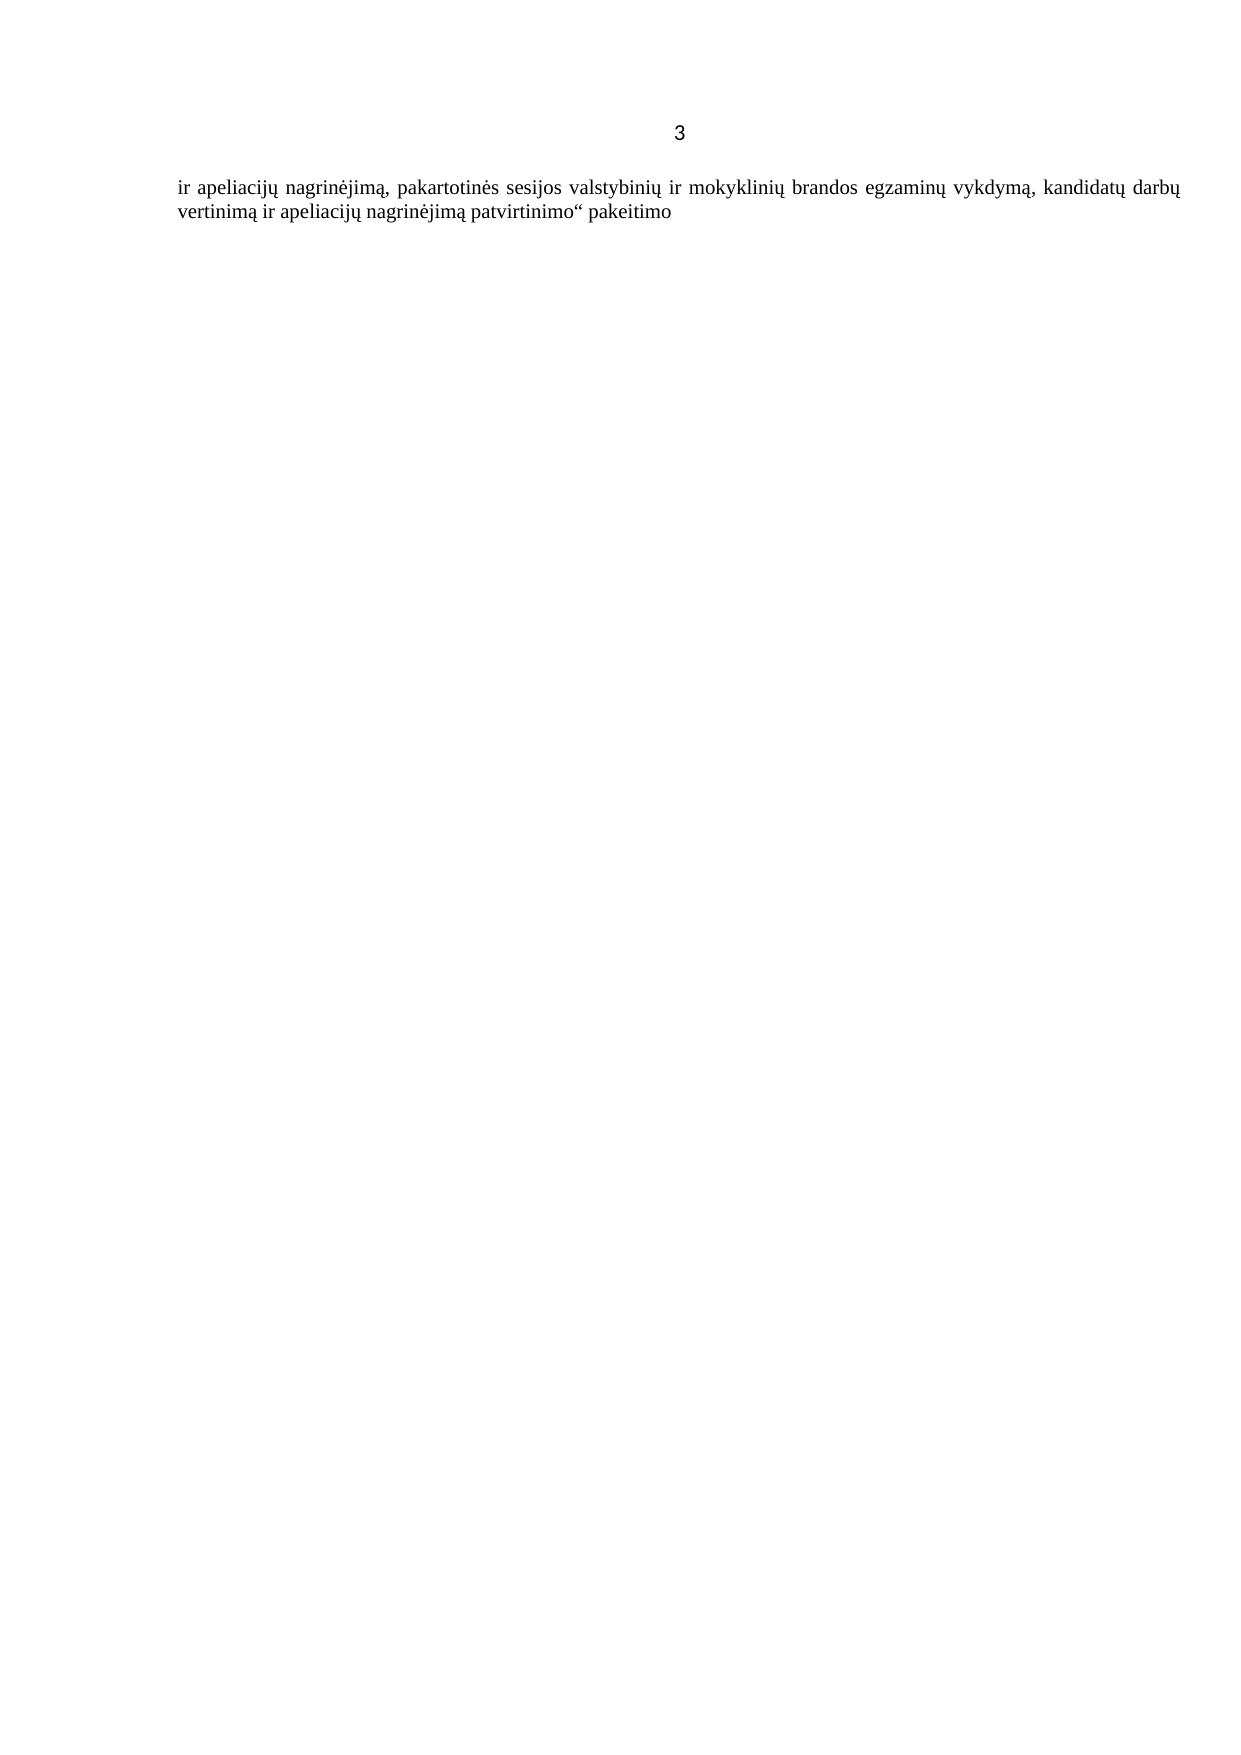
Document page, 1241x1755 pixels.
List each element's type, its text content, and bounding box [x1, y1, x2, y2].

text ir apeliacijų nagrinėjimą, pakartotinės sesijos valstybinių ir mokyklinių brandos egzaminų vykdymą, kandidatų darbų vertinimą ir apeliacijų nagrinėjimą patvirtinimo“ pakeitimo [177, 174, 1181, 223]
